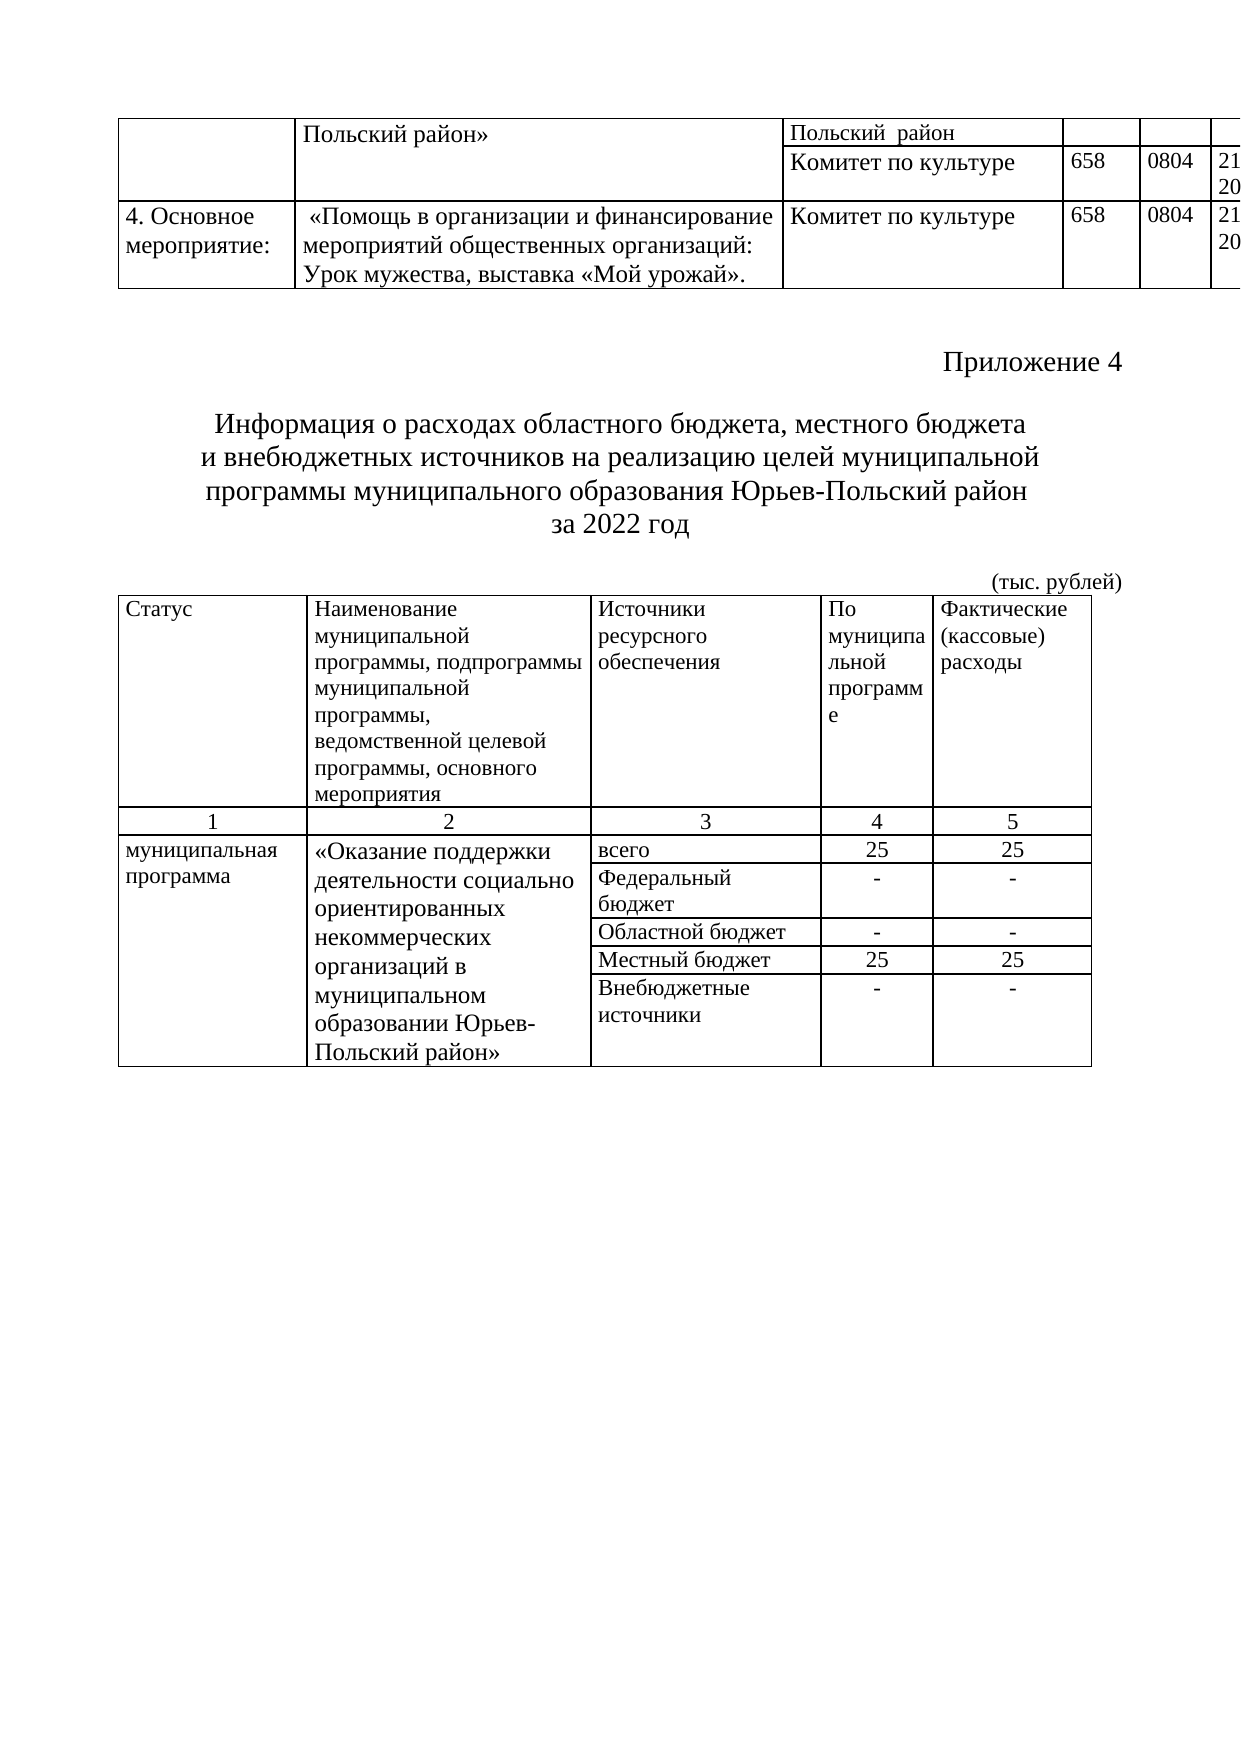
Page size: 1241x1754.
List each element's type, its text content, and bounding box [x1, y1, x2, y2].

table_cell - [822, 864, 932, 917]
table_cell 658 [1064, 202, 1139, 288]
table_cell [1212, 119, 1240, 145]
table_cell [1141, 119, 1210, 145]
table_cell Комитет по культуре [784, 147, 1062, 200]
text Информация о расходах областного бюджета, местного бюджета [118, 406, 1122, 439]
table_cell «Оказание поддержки деятельности социально ориентированных некоммерческих организаций в муниципальном образовании Юрьев-Польский район» [308, 836, 590, 1066]
table_cell 4. Основное мероприятие: [119, 202, 294, 288]
table_cell 4 [822, 808, 932, 834]
text за 2022 год [118, 507, 1122, 540]
table_cell Федеральный бюджет [592, 864, 820, 917]
table_cell 25 [934, 947, 1091, 973]
table_cell Польский район [784, 119, 1062, 145]
table_header Статус [119, 596, 306, 806]
table_cell 2100420567 [1212, 147, 1240, 200]
table_cell 25 [822, 947, 932, 973]
table_cell - [822, 919, 932, 945]
table_cell - [934, 975, 1091, 1066]
table_cell 0804 [1141, 202, 1210, 288]
table_cell Областной бюджет [592, 919, 820, 945]
table_cell - [934, 864, 1091, 917]
table_header По муниципальной программе [822, 596, 932, 806]
table_cell [119, 119, 294, 200]
table_header Наименование муниципальной программы, подпрограммы муниципальной программы, ведомственной целевой программы, основного мероприятия [308, 596, 590, 806]
table_cell 0804 [1141, 147, 1210, 200]
text (тыс. рублей) [118, 568, 1122, 594]
table_header Фактические (кассовые) расходы [934, 596, 1091, 806]
table_cell - [934, 919, 1091, 945]
table_cell 5 [934, 808, 1091, 834]
table_cell [1064, 119, 1139, 145]
text и внебюджетных источников на реализацию целей муниципальной [118, 439, 1122, 473]
table_cell 1 [119, 808, 306, 834]
table_header Источники ресурсного обеспечения [592, 596, 820, 806]
table_cell «Помощь в организации и финансирование мероприятий общественных организаций: Урок мужества, выставка «Мой урожай». [296, 202, 782, 288]
table_cell всего [592, 836, 820, 862]
table_cell Польский район» [296, 119, 782, 200]
table_cell 25 [822, 836, 932, 862]
table_cell 3 [592, 808, 820, 834]
table_cell Комитет по культуре [784, 202, 1062, 288]
table_cell 658 [1064, 147, 1139, 200]
table_cell 25 [934, 836, 1091, 862]
table_cell 2 [308, 808, 590, 834]
table_cell муниципальная программа [119, 836, 306, 1066]
table_cell Местный бюджет [592, 947, 820, 973]
table_cell 2100420567 [1212, 202, 1240, 288]
text Приложение 4 [118, 344, 1122, 378]
text программы муниципального образования Юрьев-Польский район [118, 473, 1122, 507]
table_cell - [822, 975, 932, 1066]
table_cell Внебюджетные источники [592, 975, 820, 1066]
